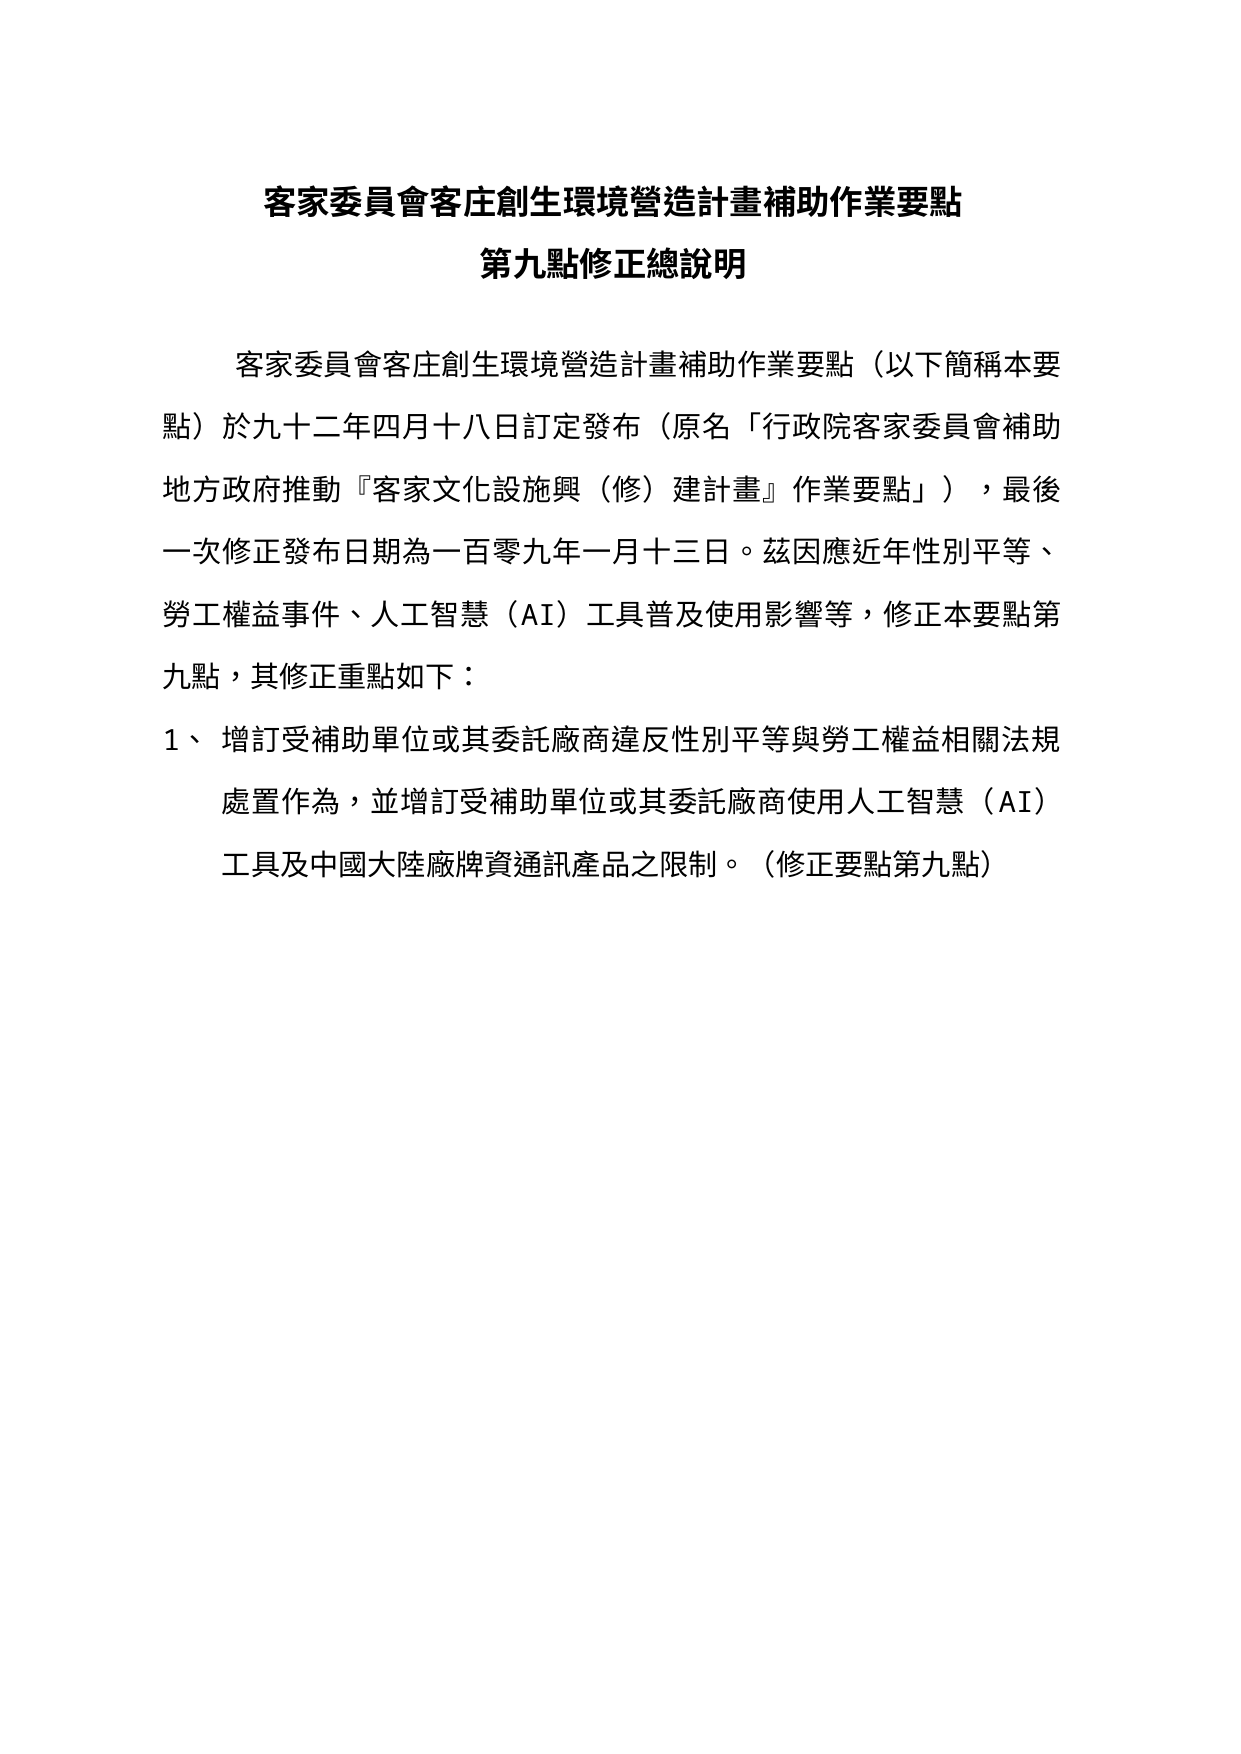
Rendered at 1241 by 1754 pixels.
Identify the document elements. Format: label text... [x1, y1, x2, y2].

text 客家委員會客庄創生環境營造計畫補助作業要點（以下簡稱本要點）於九十二年四月十八日訂定發布（原名「行政院客家委員會補助地方政府推動『客家文化設施興（修）建計畫』作業要點」），最後一次修正發布日期為一百零九年一月十三日。茲因應近年性別平等、勞工權益事件、人工智慧（AI）工具普及使用影響等，修正本要點第九點，其修正重點如下： [162, 321, 1063, 696]
list 增訂受補助單位或其委託廠商違反性別平等與勞工權益相關法規處置作為，並增訂受補助單位或其委託廠商使用人工智慧（AI）工具及中國大陸廠牌資通訊產品之限制。（修正要點第九點） [162, 696, 1063, 883]
text 第九點修正總說明 [162, 221, 1063, 283]
text 客家委員會客庄創生環境營造計畫補助作業要點 [162, 158, 1063, 221]
